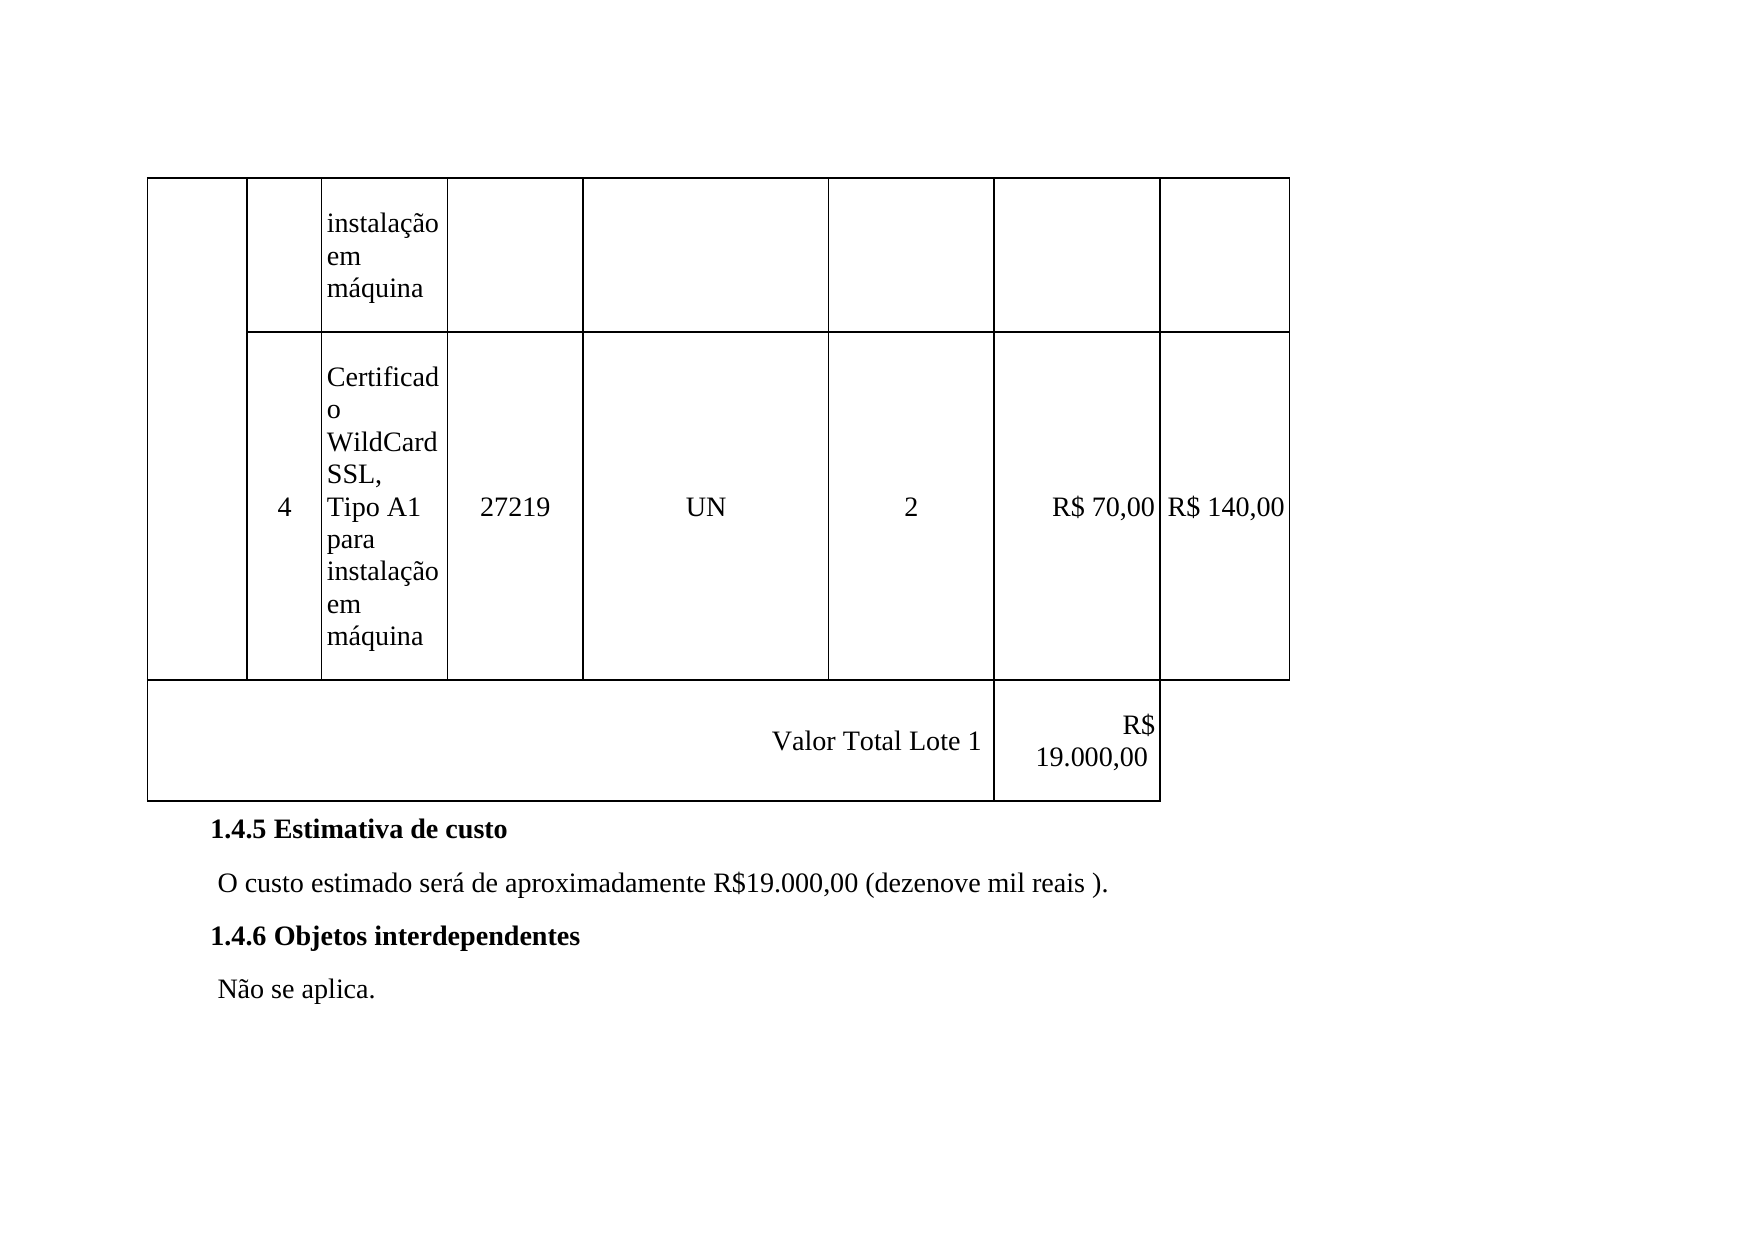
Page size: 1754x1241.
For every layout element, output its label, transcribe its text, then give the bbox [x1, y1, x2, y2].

table_cell instalação em máquina [322, 179, 447, 331]
table_cell 27219 [448, 333, 582, 679]
text O custo estimado será de aproximadamente R$19.000,00 (dezenove mil reais ). [210, 866, 1606, 898]
table_cell [584, 179, 828, 331]
text Não se aplica. [210, 972, 1606, 1004]
table_cell R$ 19.000,00 [995, 681, 1159, 800]
table_cell [148, 179, 246, 679]
table_cell Valor Total Lote 1 [148, 681, 993, 800]
table_cell Certificado WildCard SSL, Tipo A1 para instalação em máquina [322, 333, 447, 679]
table_cell 2 [829, 333, 993, 679]
text 1.4.6 Objetos interdependentes [210, 919, 1606, 951]
table_cell [829, 179, 993, 331]
table_cell UN [584, 333, 828, 679]
table_cell 4 [248, 333, 321, 679]
table_cell R$ 140,00 [1161, 333, 1289, 679]
table_cell [248, 179, 321, 331]
table_cell [995, 179, 1159, 331]
table_cell [1161, 681, 1289, 800]
table_cell [448, 179, 582, 331]
table_cell [1161, 179, 1289, 331]
table_cell R$ 70,00 [995, 333, 1159, 679]
text 1.4.5 Estimativa de custo [210, 812, 1606, 845]
